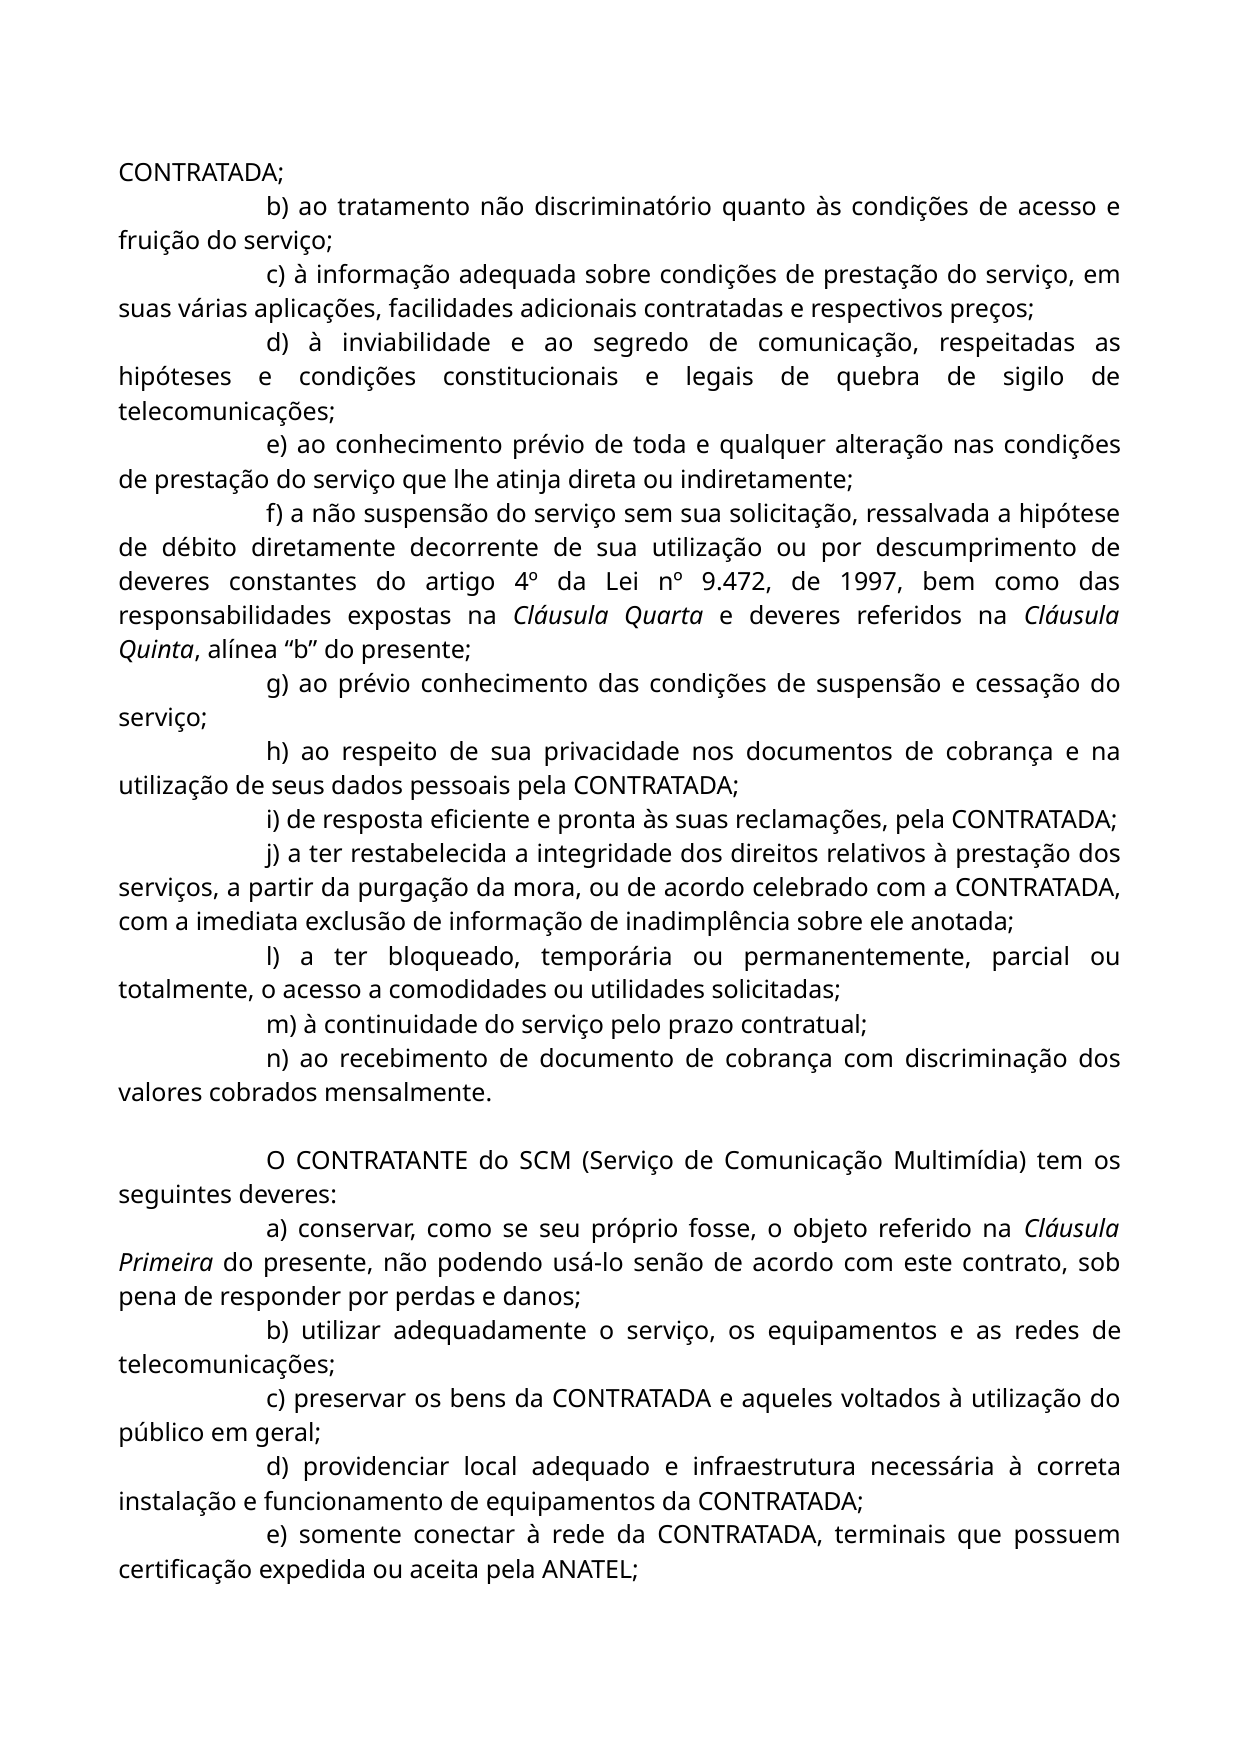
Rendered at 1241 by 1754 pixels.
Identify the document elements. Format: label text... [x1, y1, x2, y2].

text d) à inviabilidade e ao segredo de comunicação, respeitadas as hipóteses e condições constitucionais e legais de quebra de sigilo de telecomunicações; [118, 325, 1122, 427]
text O CONTRATANTE do SCM (Serviço de Comunicação Multimídia) tem os seguintes deveres: [118, 1142, 1122, 1211]
text m) à continuidade do serviço pelo prazo contratual; [118, 1006, 1122, 1040]
text g) ao prévio conhecimento das condições de suspensão e cessação do serviço; [118, 666, 1122, 734]
text CONTRATADA; [118, 155, 1122, 189]
text a) conservar, como se seu próprio fosse, o objeto referido na Cláusula Primeira do presente, não podendo usá-lo senão de acordo com este contrato, sob pena de responder por perdas e danos; [118, 1211, 1122, 1313]
text n) ao recebimento de documento de cobrança com discriminação dos valores cobrados mensalmente. [118, 1040, 1122, 1108]
text i) de resposta eficiente e pronta às suas reclamações, pela CONTRATADA; [118, 802, 1122, 836]
text d) providenciar local adequado e infraestrutura necessária à correta instalação e funcionamento de equipamentos da CONTRATADA; [118, 1449, 1122, 1517]
text c) preservar os bens da CONTRATADA e aqueles voltados à utilização do público em geral; [118, 1381, 1122, 1449]
text e) ao conhecimento prévio de toda e qualquer alteração nas condições de prestação do serviço que lhe atinja direta ou indiretamente; [118, 427, 1122, 495]
text l) a ter bloqueado, temporária ou permanentemente, parcial ou totalmente, o acesso a comodidades ou utilidades solicitadas; [118, 938, 1122, 1006]
text h) ao respeito de sua privacidade nos documentos de cobrança e na utilização de seus dados pessoais pela CONTRATADA; [118, 734, 1122, 802]
text e) somente conectar à rede da CONTRATADA, terminais que possuem certificação expedida ou aceita pela ANATEL; [118, 1517, 1122, 1585]
text b) ao tratamento não discriminatório quanto às condições de acesso e fruição do serviço; [118, 189, 1122, 257]
text f) a não suspensão do serviço sem sua solicitação, ressalvada a hipótese de débito diretamente decorrente de sua utilização ou por descumprimento de deveres constantes do artigo 4º da Lei nº 9.472, de 1997, bem como das responsabilidades expostas na Cláusula Quarta e deveres referidos na Cláusula Quinta, alínea “b” do presente; [118, 495, 1122, 666]
text b) utilizar adequadamente o serviço, os equipamentos e as redes de telecomunicações; [118, 1313, 1122, 1381]
text c) à informação adequada sobre condições de prestação do serviço, em suas várias aplicações, facilidades adicionais contratadas e respectivos preços; [118, 257, 1122, 325]
text j) a ter restabelecida a integridade dos direitos relativos à prestação dos serviços, a partir da purgação da mora, ou de acordo celebrado com a CONTRATADA, com a imediata exclusão de informação de inadimplência sobre ele anotada; [118, 836, 1122, 938]
